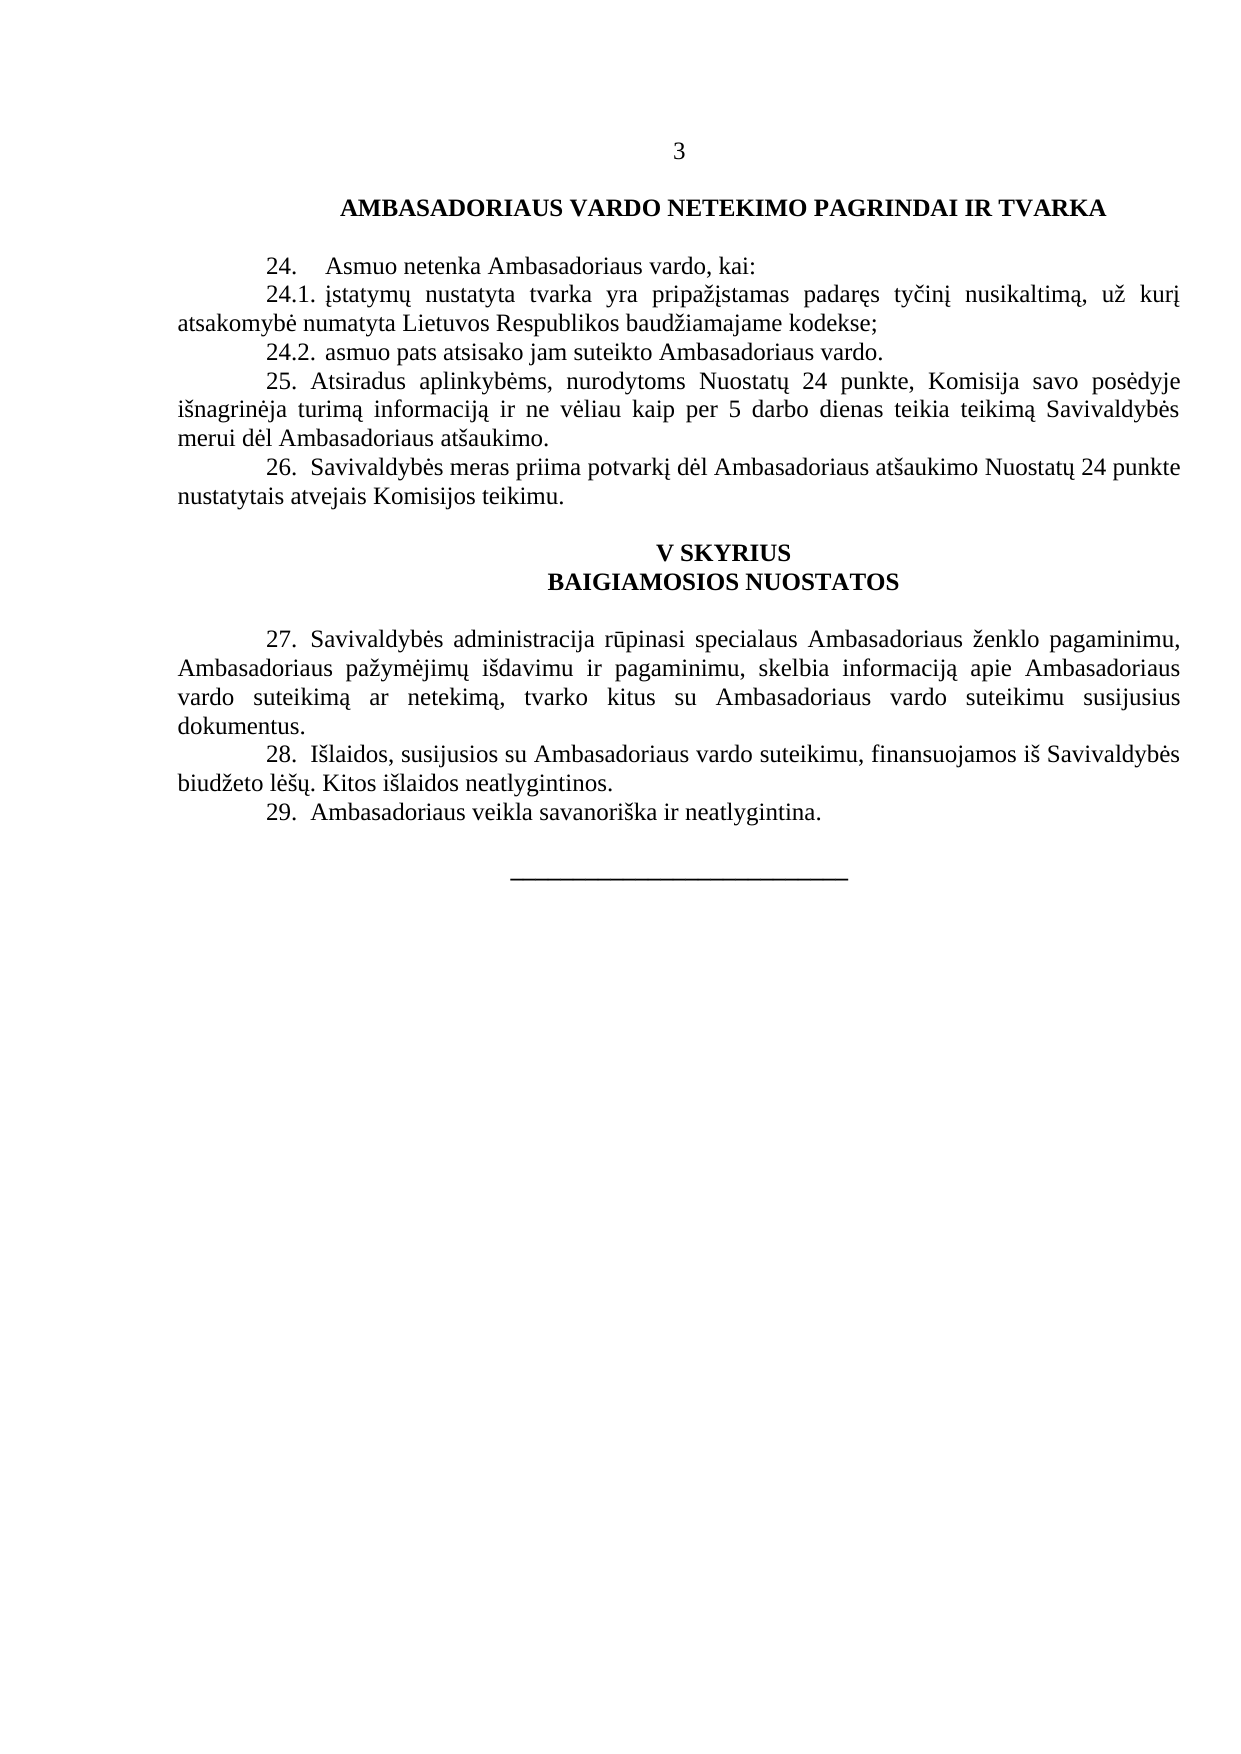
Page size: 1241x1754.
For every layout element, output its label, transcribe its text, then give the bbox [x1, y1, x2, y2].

text 25. Atsiradus aplinkybėms, nurodytoms Nuostatų 24 punkte, Komisija savo posėdyje išnagrinėja turimą informaciją ir ne vėliau kaip per 5 darbo dienas teikia teikimą Savivaldybės merui dėl Ambasadoriaus atšaukimo. [177, 366, 1181, 452]
text AMBASADORIAUS VARDO NETEKIMO PAGRINDAI IR TVARKA [177, 193, 1181, 222]
text 28. Išlaidos, susijusios su Ambasadoriaus vardo suteikimu, finansuojamos iš Savivaldybės biudžeto lėšų. Kitos išlaidos neatlygintinos. [177, 739, 1181, 797]
text 29. Ambasadoriaus veikla savanoriška ir neatlygintina. [177, 797, 1181, 826]
text BAIGIAMOSIOS NUOSTATOS [177, 567, 1181, 596]
text 27. Savivaldybės administracija rūpinasi specialaus Ambasadoriaus ženklo pagaminimu, Ambasadoriaus pažymėjimų išdavimu ir pagaminimu, skelbia informaciją apie Ambasadoriaus vardo suteikimą ar netekimą, tvarko kitus su Ambasadoriaus vardo suteikimu susijusius dokumentus. [177, 624, 1181, 739]
text 24.2. asmuo pats atsisako jam suteikto Ambasadoriaus vardo. [177, 337, 1181, 366]
text 24. Asmuo netenka Ambasadoriaus vardo, kai: [177, 251, 1181, 279]
text 26. Savivaldybės meras priima potvarkį dėl Ambasadoriaus atšaukimo Nuostatų 24 punkte nustatytais atvejais Komisijos teikimu. [177, 452, 1181, 509]
text 24.1. įstatymų nustatyta tvarka yra pripažįstamas padaręs tyčinį nusikaltimą, už kurį atsakomybė numatyta Lietuvos Respublikos baudžiamajame kodekse; [177, 279, 1181, 337]
text ___________________________ [177, 854, 1181, 883]
text V SKYRIUS [177, 538, 1181, 567]
